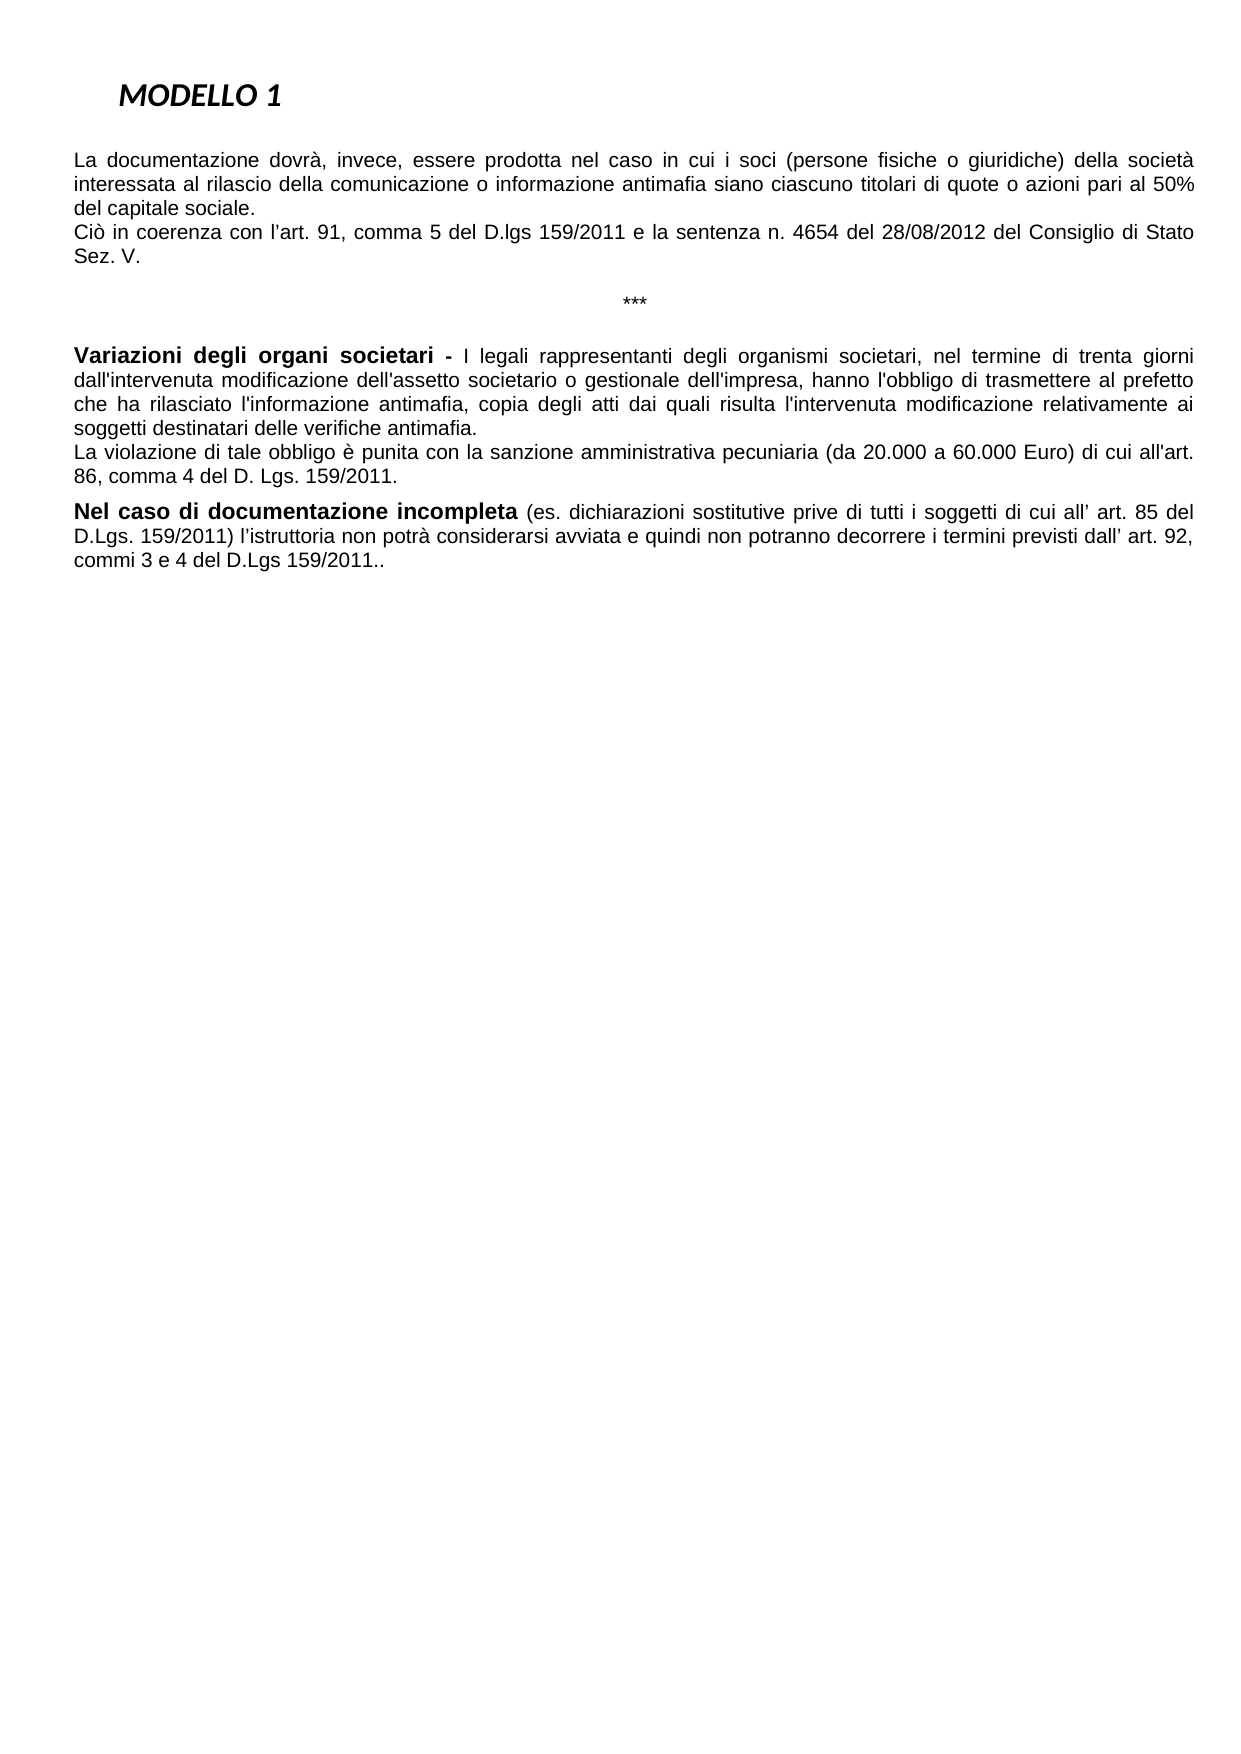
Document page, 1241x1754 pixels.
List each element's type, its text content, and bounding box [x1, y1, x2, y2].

text La documentazione dovrà, invece, essere prodotta nel caso in cui i soci (persone fisiche o giuridiche) della società interessata al rilascio della comunicazione o informazione antimafia siano ciascuno titolari di quote o azioni pari al 50% del capitale sociale. [74, 148, 1196, 219]
text Variazioni degli organi societari - I legali rappresentanti degli organismi societari, nel termine di trenta giorni dall'intervenuta modificazione dell'assetto societario o gestionale dell'impresa, hanno l'obbligo di trasmettere al prefetto che ha rilasciato l'informazione antimafia, copia degli atti dai quali risulta l'intervenuta modificazione relativamente ai soggetti destinatari delle verifiche antimafia. [74, 342, 1196, 440]
text *** [74, 291, 1196, 315]
text La violazione di tale obbligo è punita con la sanzione amministrativa pecuniaria (da 20.000 a 60.000 Euro) di cui all'art. 86, comma 4 del D. Lgs. 159/2011. [74, 440, 1196, 488]
text Ciò in coerenza con l’art. 91, comma 5 del D.lgs 159/2011 e la sentenza n. 4654 del 28/08/2012 del Consiglio di Stato Sez. V. [74, 219, 1196, 267]
text Nel caso di documentazione incompleta (es. dichiarazioni sostitutive prive di tutti i soggetti di cui all’ art. 85 del D.Lgs. 159/2011) l’istruttoria non potrà considerarsi avviata e quindi non potranno decorrere i termini previsti dall’ art. 92, commi 3 e 4 del D.Lgs 159/2011.. [74, 498, 1196, 572]
